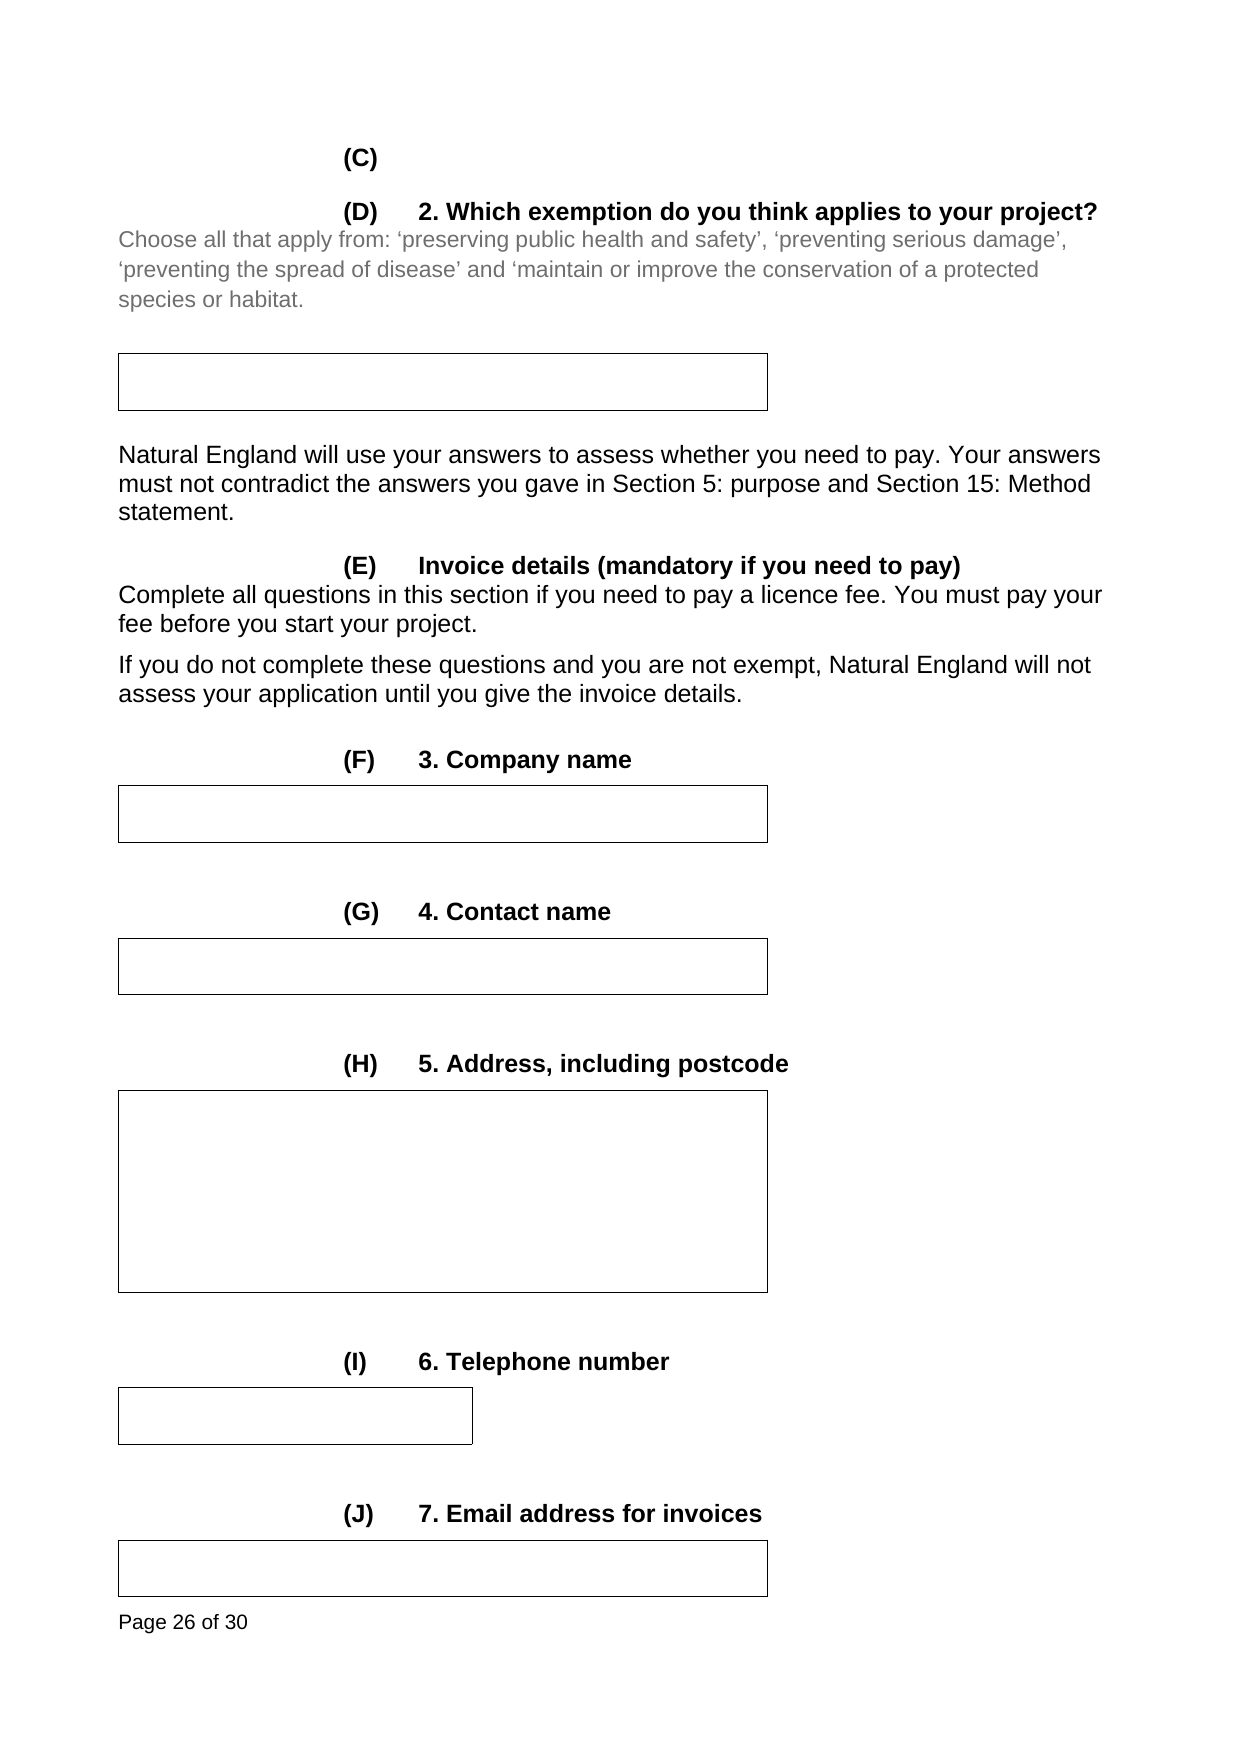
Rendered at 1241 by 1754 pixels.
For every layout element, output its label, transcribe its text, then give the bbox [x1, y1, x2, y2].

text If you do not complete these questions and you are not exempt, Natural England will not assess your application until you give the invoice details. [118, 650, 1122, 707]
subtitle 4. Contact name [343, 897, 1122, 926]
text Choose all that apply from: ‘preserving public health and safety’, ‘preventing serious damage’, ‘preventing the spread of disease’ and ‘maintain or improve the conservation of a protected species or habitat. [118, 226, 1122, 312]
subtitle 5. Address, including postcode [343, 1049, 1122, 1078]
subtitle Invoice details (mandatory if you need to pay) [343, 551, 1122, 580]
text Complete all questions in this section if you need to pay a licence fee. You must pay your fee before you start your project. [118, 580, 1122, 637]
text Natural England will use your answers to assess whether you need to pay. Your answers must not contradict the answers you gave in Section 5: purpose and Section 15: Method statement. [118, 440, 1122, 526]
subtitle 2. Which exemption do you think applies to your project? [343, 197, 1122, 226]
subtitle 7. Email address for invoices [343, 1499, 1122, 1528]
subtitle 3. Company name [343, 745, 1122, 773]
subtitle 6. Telephone number [343, 1347, 1122, 1375]
